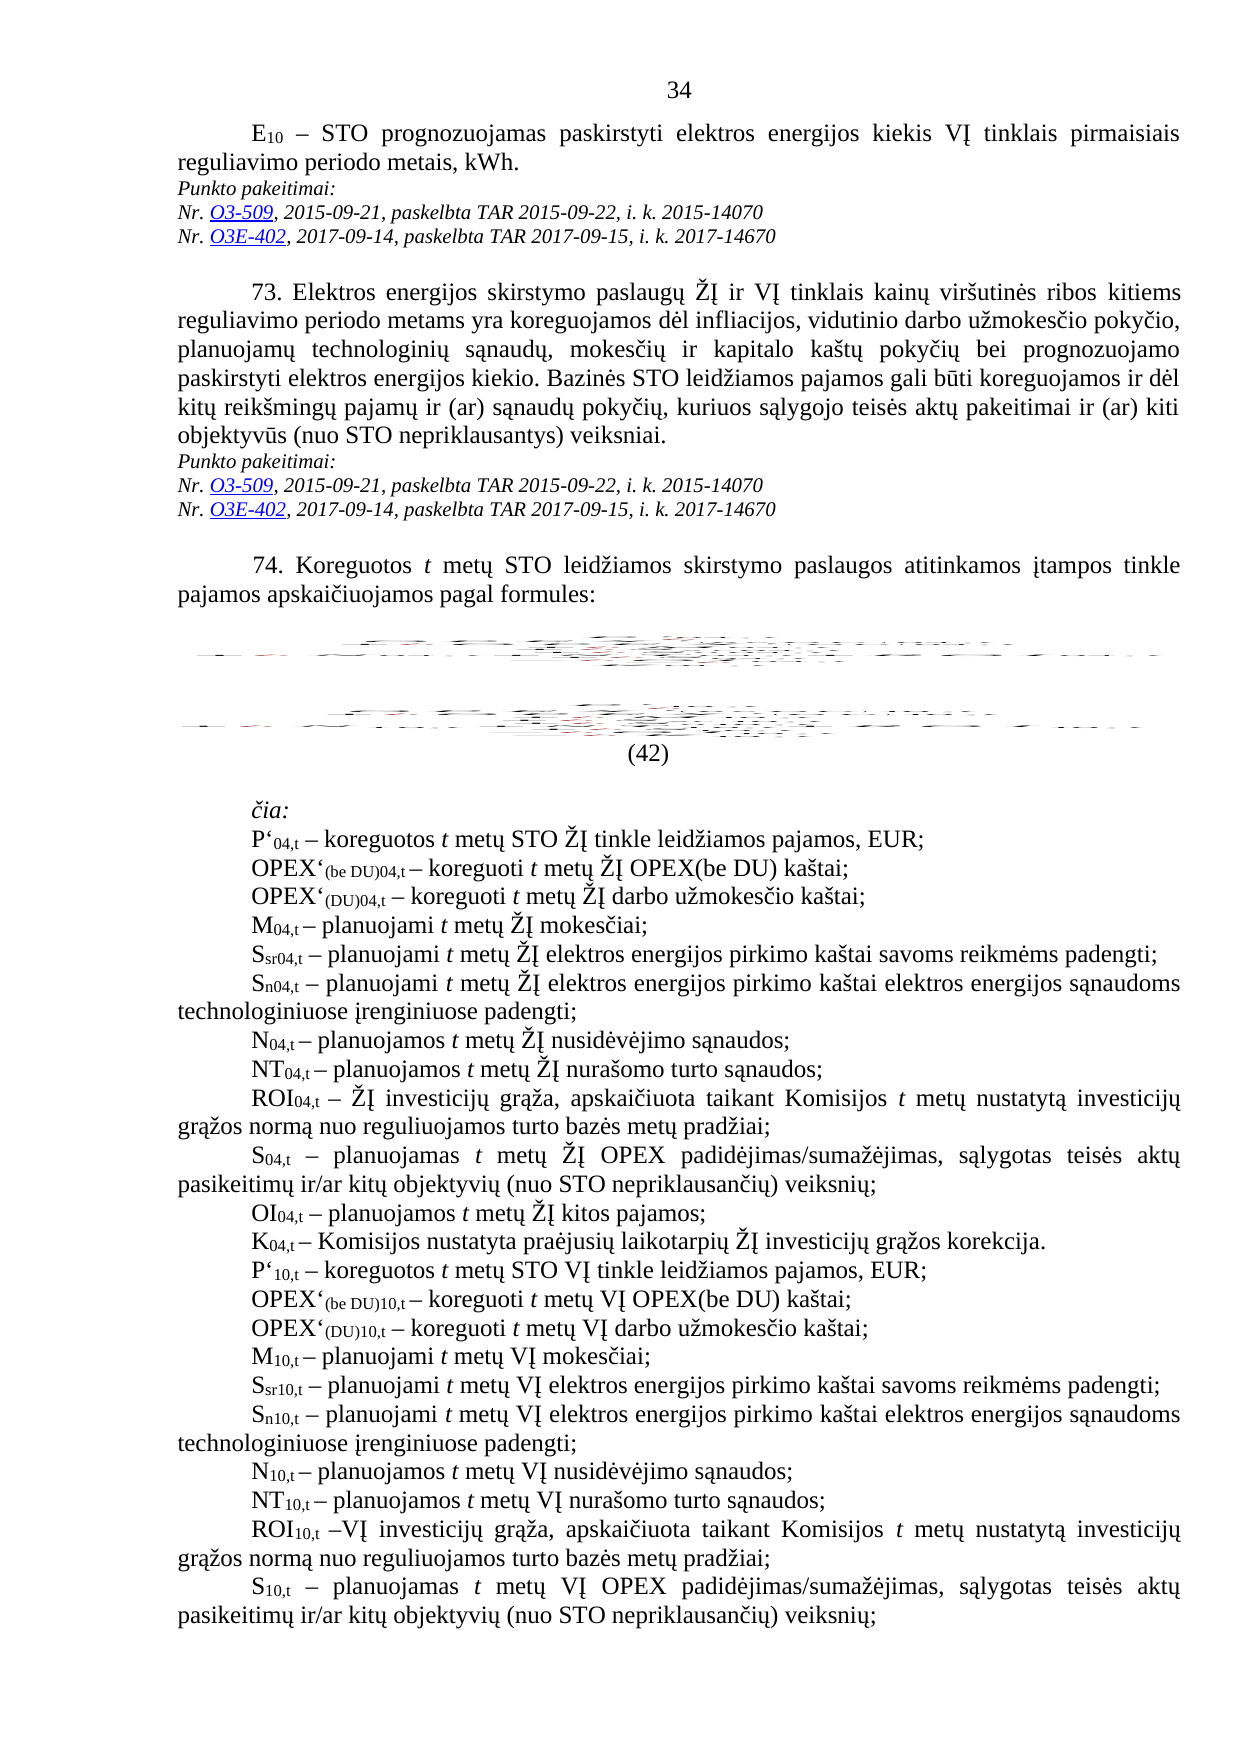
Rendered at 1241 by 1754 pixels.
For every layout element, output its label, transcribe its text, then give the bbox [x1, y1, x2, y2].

text M10,t – planuojami t metų VĮ mokesčiai; [177, 1341, 1181, 1370]
text OPEX‘(DU)10,t – koreguoti t metų VĮ darbo užmokesčio kaštai; [177, 1313, 1181, 1341]
text S10,t – planuojamas t metų VĮ OPEX padidėjimas/sumažėjimas, sąlygotas teisės aktų pasikeitimų ir/ar kitų objektyvių (nuo STO nepriklausančių) veiksnių; [177, 1571, 1181, 1629]
text 73. Elektros energijos skirstymo paslaugų ŽĮ ir VĮ tinklais kainų viršutinės ribos kitiems reguliavimo periodo metams yra koreguojamos dėl infliacijos, vidutinio darbo užmokesčio pokyčio, planuojamų technologinių sąnaudų, mokesčių ir kapitalo kaštų pokyčių bei prognozuojamo paskirstyti elektros energijos kiekio. Bazinės STO leidžiamos pajamos gali būti koreguojamos ir dėl kitų reikšmingų pajamų ir (ar) sąnaudų pokyčių, kuriuos sąlygojo teisės aktų pakeitimai ir (ar) kiti objektyvūs (nuo STO nepriklausantys) veiksniai. [177, 277, 1181, 449]
text S04,t – planuojamas t metų ŽĮ OPEX padidėjimas/sumažėjimas, sąlygotas teisės aktų pasikeitimų ir/ar kitų objektyvių (nuo STO nepriklausančių) veiksnių; [177, 1140, 1181, 1198]
text K04,t – Komisijos nustatyta praėjusių laikotarpių ŽĮ investicijų grąžos korekcija. [177, 1226, 1181, 1255]
text Sn10,t – planuojami t metų VĮ elektros energijos pirkimo kaštai elektros energijos sąnaudoms technologiniuose įrenginiuose padengti; [177, 1399, 1181, 1456]
text P‘10,t – koreguotos t metų STO VĮ tinkle leidžiamos pajamos, EUR; [177, 1255, 1181, 1284]
text NT10,t – planuojamos t metų VĮ nurašomo turto sąnaudos; [177, 1485, 1181, 1514]
text OPEX‘(be DU)10,t – koreguoti t metų VĮ OPEX(be DU) kaštai; [177, 1284, 1181, 1313]
text OPEX‘(DU)04,t – koreguoti t metų ŽĮ darbo užmokesčio kaštai; [177, 881, 1181, 910]
text M04,t – planuojami t metų ŽĮ mokesčiai; [177, 910, 1181, 939]
text N04,t – planuojamos t metų ŽĮ nusidėvėjimo sąnaudos; [177, 1025, 1181, 1054]
text ROI04,t – ŽĮ investicijų grąža, apskaičiuota taikant Komisijos t metų nustatytą investicijų grąžos normą nuo reguliuojamos turto bazės metų pradžiai; [177, 1083, 1181, 1140]
text P‘04,t – koreguotos t metų STO ŽĮ tinkle leidžiamos pajamos, EUR; [177, 824, 1181, 853]
text Nr. O3-509, 2015-09-21, paskelbta TAR 2015-09-22, i. k. 2015-14070 [177, 473, 1181, 497]
text čia: [177, 795, 1181, 824]
text NT04,t – planuojamos t metų ŽĮ nurašomo turto sąnaudos; [177, 1054, 1181, 1083]
text Nr. O3-509, 2015-09-21, paskelbta TAR 2015-09-22, i. k. 2015-14070 [177, 200, 1181, 224]
text ROI10,t –VĮ investicijų grąža, apskaičiuota taikant Komisijos t metų nustatytą investicijų grąžos normą nuo reguliuojamos turto bazės metų pradžiai; [177, 1514, 1181, 1571]
text OI04,t – planuojamos t metų ŽĮ kitos pajamos; [177, 1198, 1181, 1226]
text E10 – STO prognozuojamas paskirstyti elektros energijos kiekis VĮ tinklais pirmaisiais reguliavimo periodo metais, kWh. [177, 118, 1181, 176]
text (42) [177, 698, 1181, 766]
text 74. Koreguotos t metų STO leidžiamos skirstymo paslaugos atitinkamos įtampos tinkle pajamos apskaičiuojamos pagal formules: [177, 550, 1181, 607]
text Ssr10,t – planuojami t metų VĮ elektros energijos pirkimo kaštai savoms reikmėms padengti; [177, 1370, 1181, 1399]
text Punkto pakeitimai: [177, 449, 1181, 473]
text Nr. O3E-402, 2017-09-14, paskelbta TAR 2017-09-15, i. k. 2017-14670 [177, 497, 1181, 521]
text Ssr04,t – planuojami t metų ŽĮ elektros energijos pirkimo kaštai savoms reikmėms padengti; [177, 939, 1181, 968]
text Sn04,t – planuojami t metų ŽĮ elektros energijos pirkimo kaštai elektros energijos sąnaudoms technologiniuose įrenginiuose padengti; [177, 968, 1181, 1025]
text OPEX‘(be DU)04,t – koreguoti t metų ŽĮ OPEX(be DU) kaštai; [177, 853, 1181, 881]
text N10,t – planuojamos t metų VĮ nusidėvėjimo sąnaudos; [177, 1456, 1181, 1485]
text Nr. O3E-402, 2017-09-14, paskelbta TAR 2017-09-15, i. k. 2017-14670 [177, 224, 1181, 248]
text Punkto pakeitimai: [177, 176, 1181, 200]
